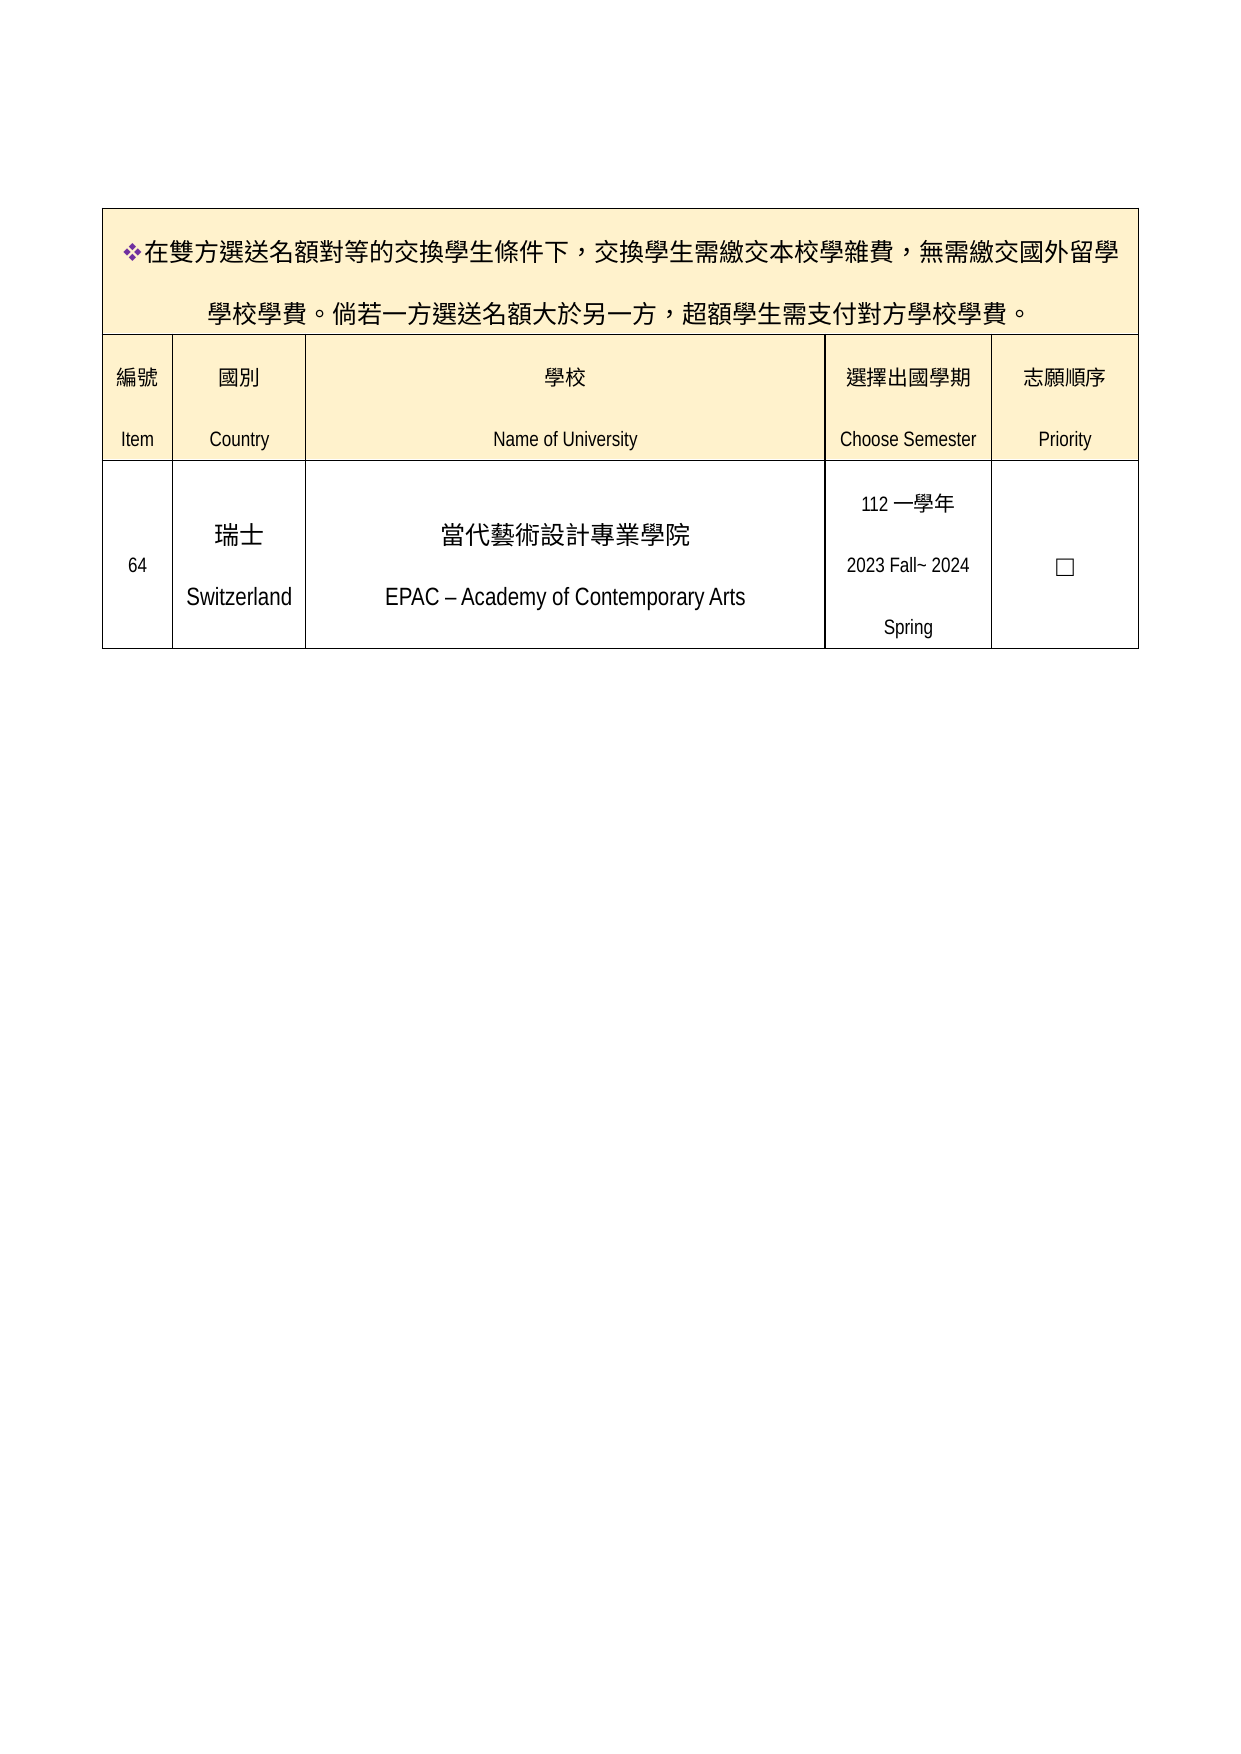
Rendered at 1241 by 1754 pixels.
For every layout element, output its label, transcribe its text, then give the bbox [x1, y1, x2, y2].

table_cell 志願順序 Priority [992, 335, 1138, 459]
table_cell 64 [103, 461, 172, 648]
table_cell 當代藝術設計專業學院 EPAC – Academy of Contemporary Arts [306, 461, 824, 648]
table_cell 瑞士 Switzerland [173, 461, 305, 648]
table_cell □ [992, 461, 1138, 648]
table_cell 112 一學年 2023 Fall~ 2024 Spring [826, 461, 991, 648]
table_cell 國別 Country [173, 335, 305, 459]
table_cell 編號 Item [103, 335, 172, 459]
table_header 在雙方選送名額對等的交換學生條件下，交換學生需繳交本校學雜費，無需繳交國外留學學校學費。倘若一方選送名額大於另一方，超額學生需支付對方學校學費。 [103, 209, 1138, 333]
table_cell 學校 Name of University [306, 335, 824, 459]
table_cell 選擇出國學期 Choose Semester [826, 335, 991, 459]
